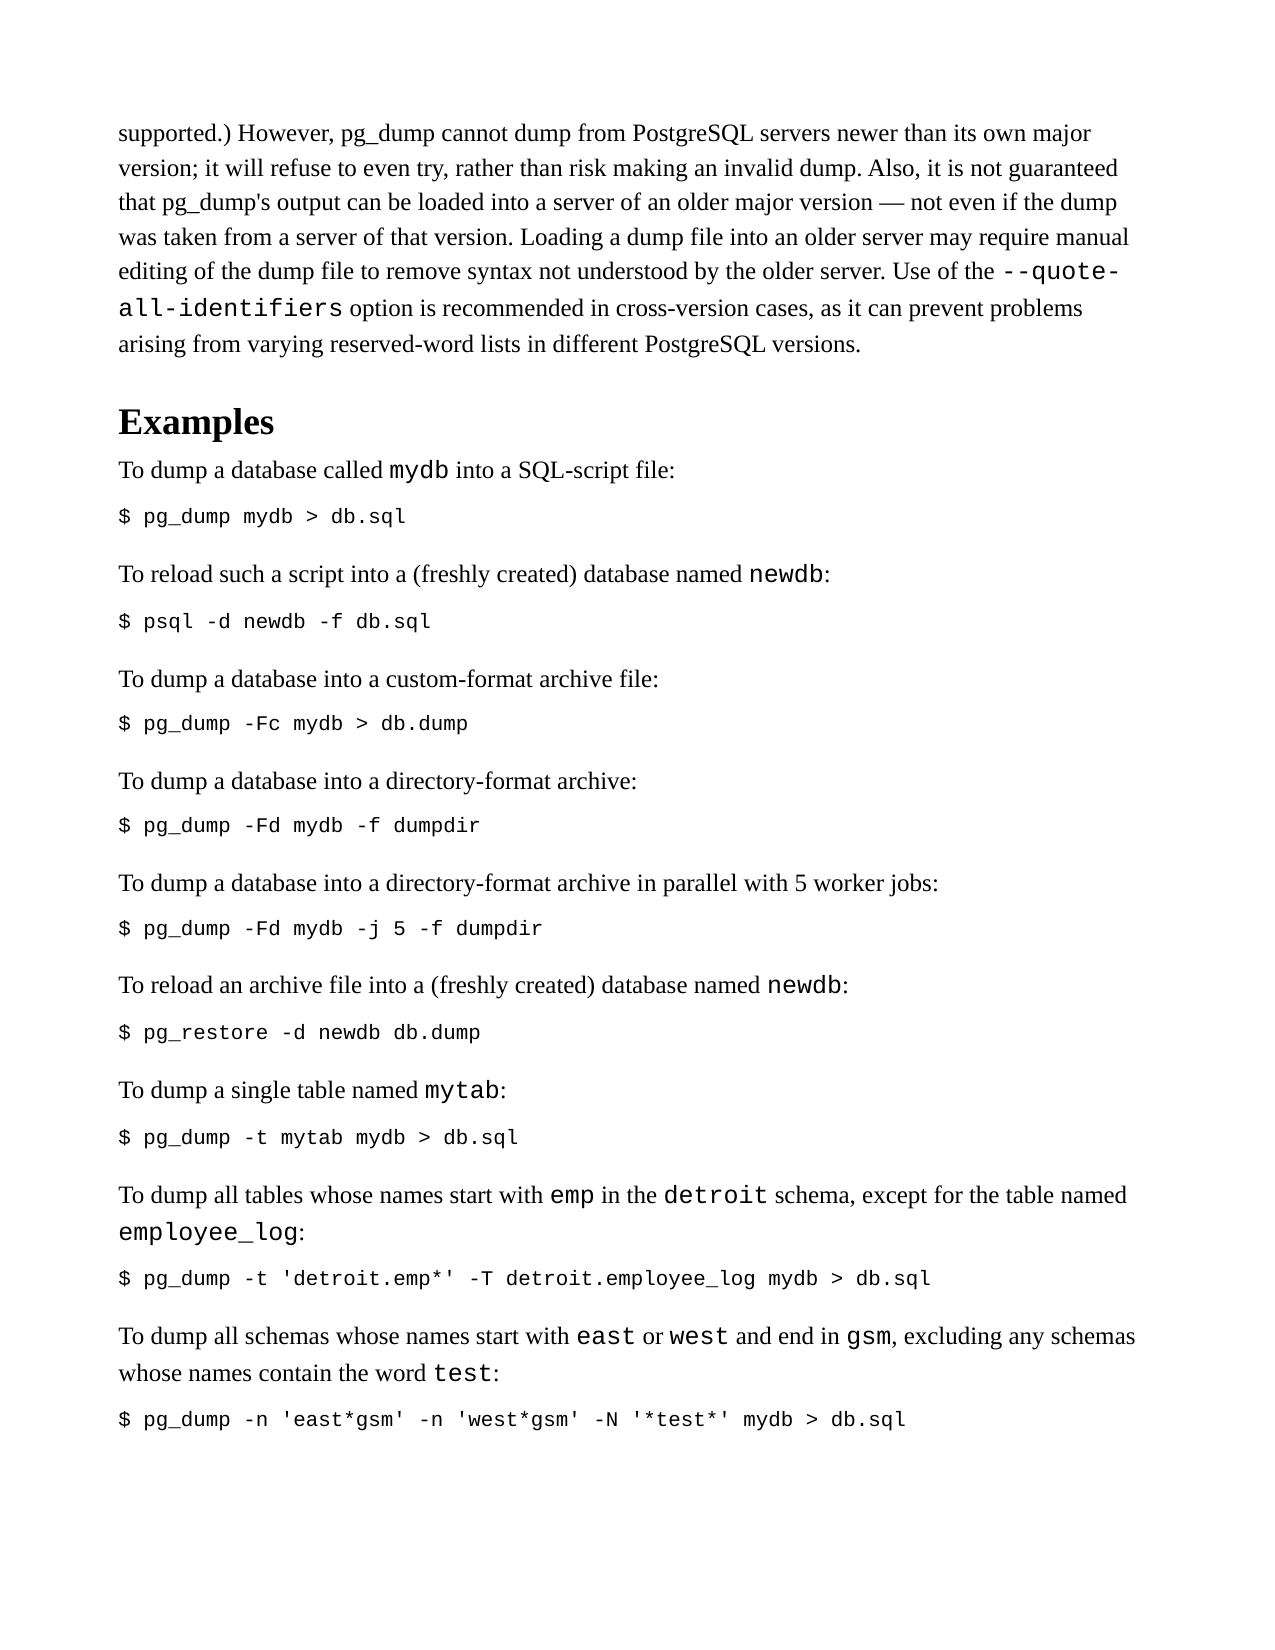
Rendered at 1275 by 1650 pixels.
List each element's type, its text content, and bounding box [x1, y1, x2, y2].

text $ pg_dump -t mytab mydb > db.sql [118, 1127, 1157, 1151]
text To dump a database into a custom-format archive file: [118, 664, 1157, 693]
text supported.) However, pg_dump cannot dump from PostgreSQL servers newer than its own major version; it will refuse to even try, rather than risk making an invalid dump. Also, it is not guaranteed that pg_dump's output can be loaded into a server of an older major version — not even if the dump was taken from a server of that version. Loading a dump file into an older server may require manual editing of the dump file to remove syntax not understood by the older server. Use of the --quote-all-identifiers option is recommended in cross-version cases, as it can prevent problems arising from varying reserved-word lists in different PostgreSQL versions. [118, 118, 1157, 358]
text $ pg_dump -Fc mydb > db.dump [118, 713, 1157, 737]
text $ pg_restore -d newdb db.dump [118, 1022, 1157, 1046]
text $ psql -d newdb -f db.sql [118, 611, 1157, 634]
text To reload such a script into a (freshly created) database named newdb: [118, 559, 1157, 590]
text To dump all schemas whose names start with east or west and end in gsm, excluding any schemas whose names contain the word test: [118, 1321, 1157, 1389]
text To dump a database into a directory-format archive: [118, 766, 1157, 795]
text To reload an archive file into a (freshly created) database named newdb: [118, 971, 1157, 1001]
text $ pg_dump -n 'east*gsm' -n 'west*gsm' -N '*test*' mydb > db.sql [118, 1409, 1157, 1433]
text To dump a database called mydb into a SQL-script file: [118, 455, 1157, 486]
subtitle Examples [118, 399, 1157, 442]
text $ pg_dump -t 'detroit.emp*' -T detroit.employee_log mydb > db.sql [118, 1268, 1157, 1292]
text $ pg_dump -Fd mydb -j 5 -f dumpdir [118, 917, 1157, 941]
text $ pg_dump -Fd mydb -f dumpdir [118, 815, 1157, 839]
text To dump a database into a directory-format archive in parallel with 5 worker jobs: [118, 868, 1157, 897]
text $ pg_dump mydb > db.sql [118, 506, 1157, 530]
text To dump a single table named mytab: [118, 1075, 1157, 1106]
text To dump all tables whose names start with emp in the detroit schema, except for the table named employee_log: [118, 1180, 1157, 1247]
